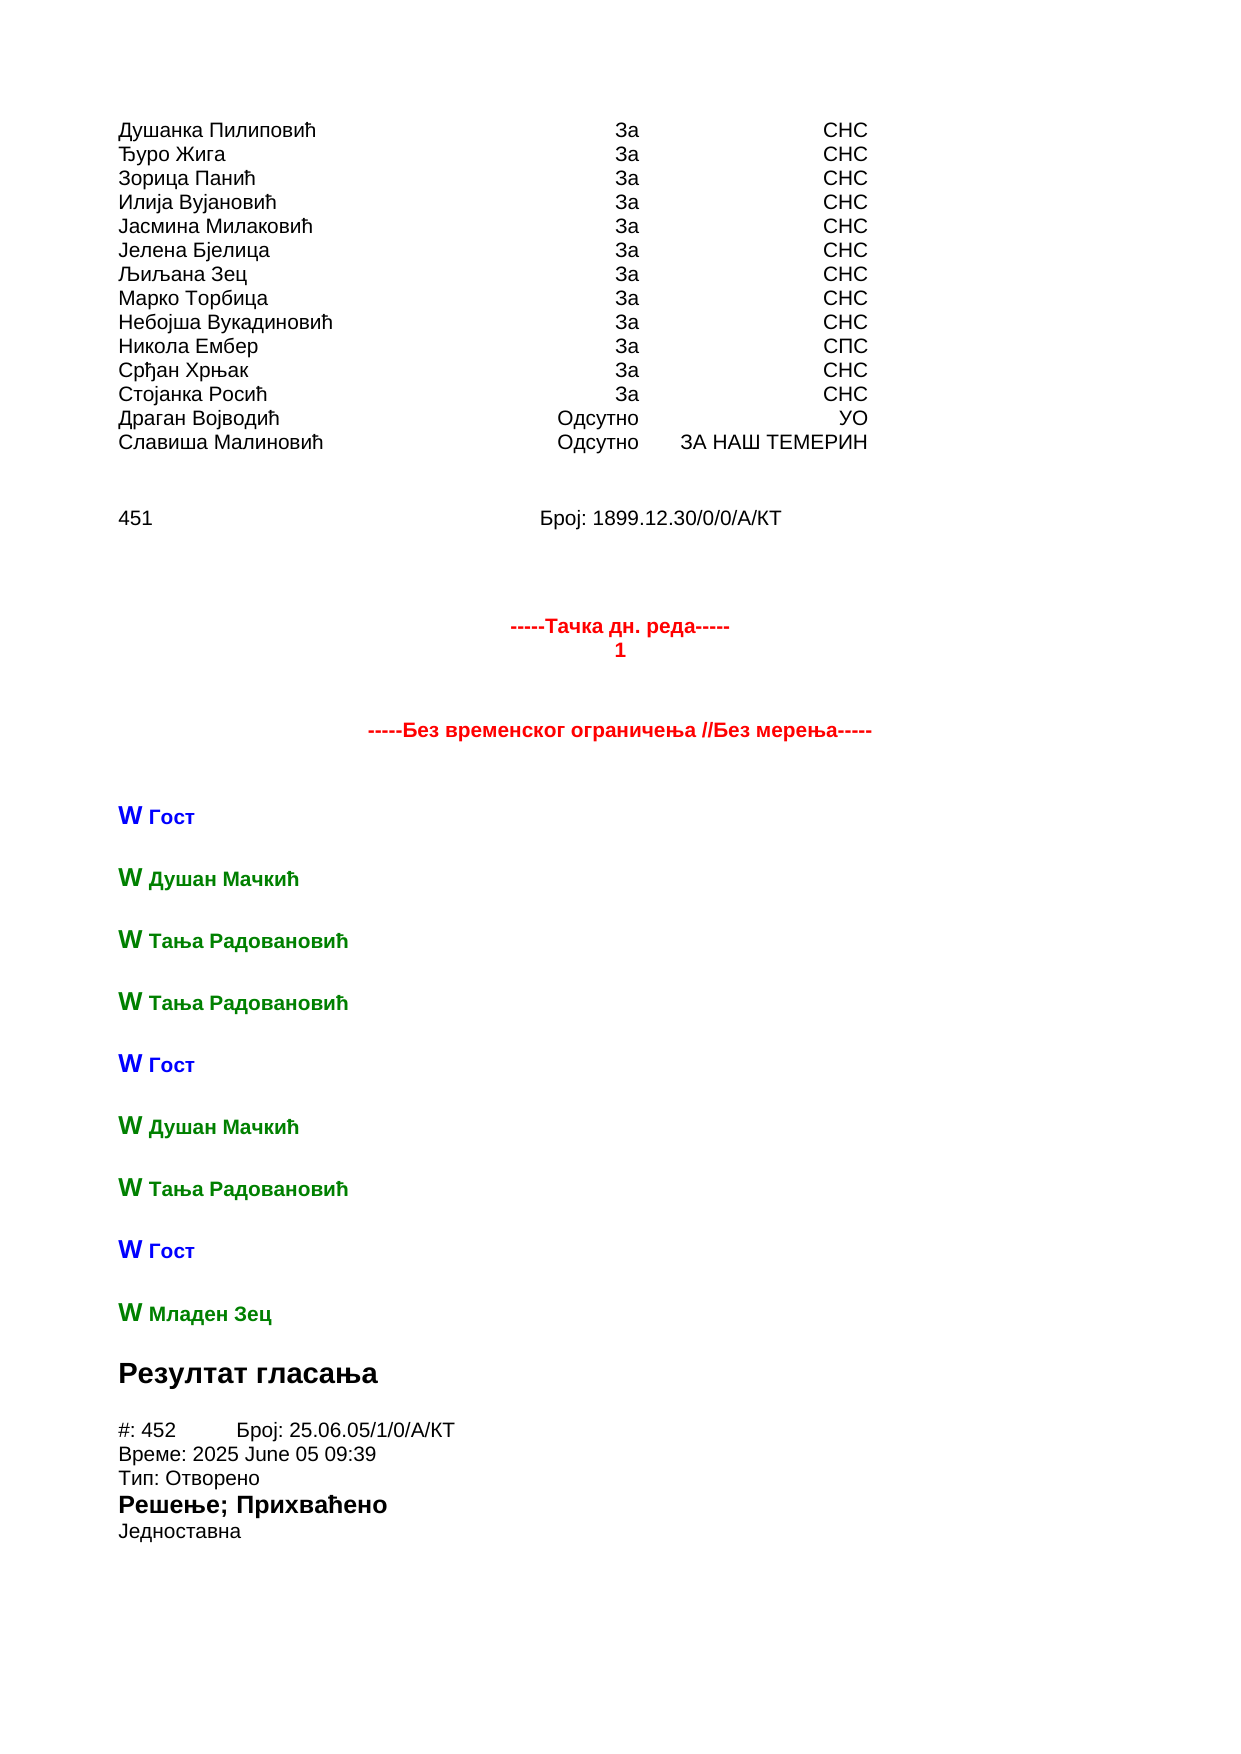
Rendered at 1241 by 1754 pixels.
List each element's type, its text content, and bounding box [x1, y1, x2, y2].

text Љиљана Зец За СНС [118, 262, 1122, 286]
text Небојша Вукадиновић За СНС [118, 310, 1122, 334]
text Једноставна [118, 1518, 1122, 1542]
text W Гост [118, 797, 1122, 832]
text W Тања Радовановић [118, 1170, 1122, 1204]
text Јасмина Милаковић За СНС [118, 214, 1122, 238]
text 451 Број: 1899.12.30/0/0/A/КТ [118, 506, 1122, 529]
text Стојанка Росић За СНС [118, 382, 1122, 406]
text Никола Ембер За СПС [118, 334, 1122, 358]
text Душанка Пилиповић За СНС [118, 118, 1122, 142]
text W Тања Радовановић [118, 984, 1122, 1018]
text Марко Торбица За СНС [118, 286, 1122, 310]
text Ђуро Жига За СНС [118, 142, 1122, 166]
text W Тања Радовановић [118, 922, 1122, 956]
text Решење; Прихваћено [118, 1490, 1122, 1518]
text Срђан Хрњак За СНС [118, 358, 1122, 382]
text W Гост [118, 1046, 1122, 1080]
text W Гост [118, 1232, 1122, 1266]
text Илија Вујановић За СНС [118, 190, 1122, 214]
text Резултат гласања [118, 1356, 1122, 1390]
text Јелена Бјелица За СНС [118, 238, 1122, 262]
text Зорица Панић За СНС [118, 166, 1122, 190]
text W Душан Мачкић [118, 1108, 1122, 1142]
text Славиша Малиновић Одсутно ЗА НАШ ТЕМЕРИН [118, 429, 1122, 453]
text -----Без временског ограничења //Без мерења----- [118, 717, 1122, 741]
text Тип: Отворено [118, 1466, 1122, 1490]
text Драган Војводић Одсутно УО [118, 406, 1122, 429]
text W Младен Зец [118, 1294, 1122, 1328]
text 1 [118, 637, 1122, 661]
text Време: 2025 June 05 09:39 [118, 1442, 1122, 1466]
text -----Тачка дн. реда----- [118, 613, 1122, 637]
text #: 452 Број: 25.06.05/1/0/A/КТ [118, 1418, 1122, 1442]
text W Душан Мачкић [118, 859, 1122, 894]
